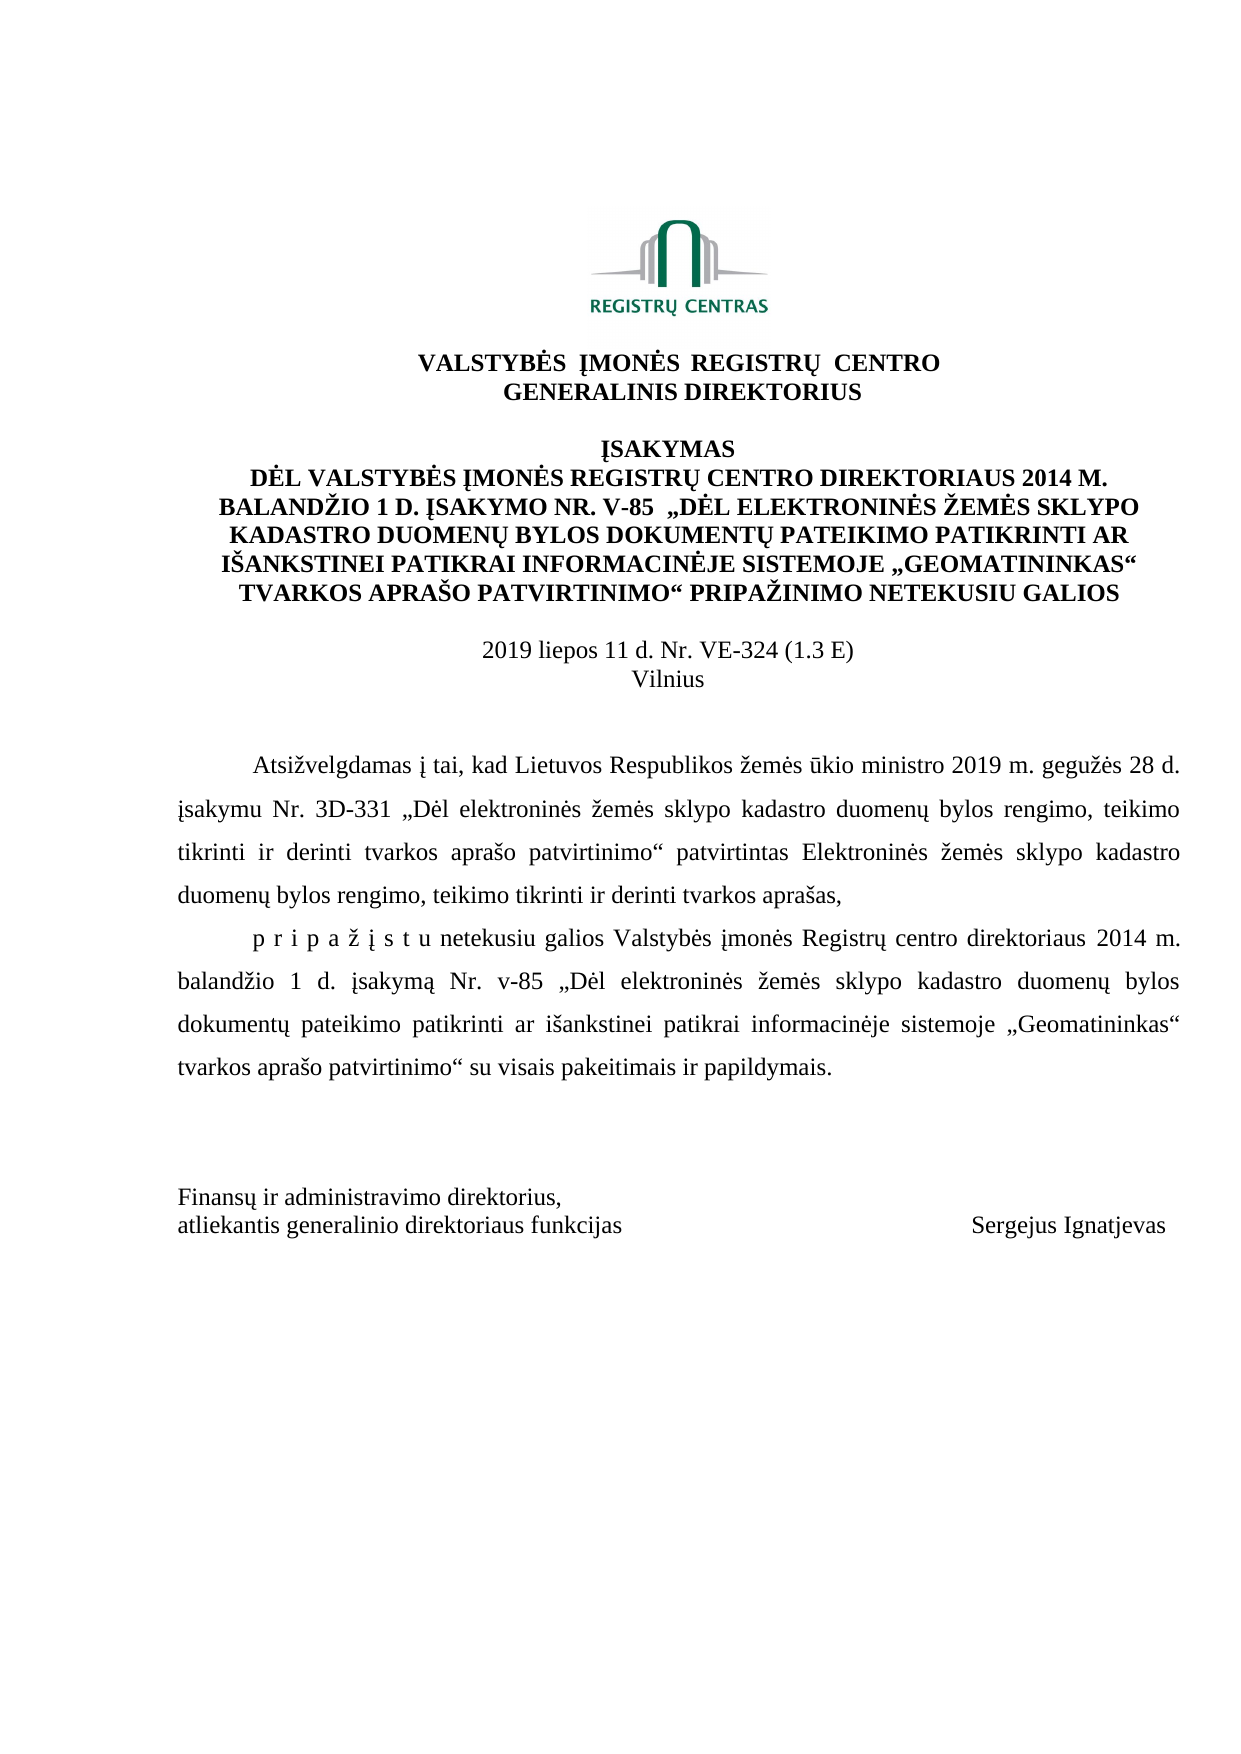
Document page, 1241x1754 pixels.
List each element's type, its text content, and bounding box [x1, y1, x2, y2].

text atliekantis generalinio direktoriaus funkcijas Sergejus Ignatjevas [177, 1211, 1181, 1239]
text 2019 liepos 11 d. Nr. VE-324 (1.3 E) [154, 636, 1181, 664]
text VALSTYBĖS ĮMONĖS REGISTRŲ CENTRO [177, 348, 1181, 377]
text ĮSAKYMAS [154, 434, 1181, 463]
text p r i p a ž į s t u netekusiu galios Valstybės įmonės Registrų centro direktoriaus 2014 m. balandžio 1 d. įsakymą Nr. v-85 „Dėl elektroninės žemės sklypo kadastro duomenų bylos dokumentų pateikimo patikrinti ar išankstinei patikrai informacinėje sistemoje „Geomatininkas“ tvarkos aprašo patvirtinimo“ su visais pakeitimais ir papildymais. [177, 923, 1181, 1081]
text DĖL VALSTYBĖS ĮMONĖS REGISTRŲ CENTRO DIREKTORIAUS 2014 M. BALANDŽIO 1 D. ĮSAKYMO NR. V-85 „DĖL ELEKTRONINĖS ŽEMĖS SKLYPO KADASTRO DUOMENŲ BYLOS DOKUMENTŲ PATEIKIMO PATIKRINTI AR IŠANKSTINEI PATIKRAI INFORMACINĖJE SISTEMOJE „GEOMATININKAS“ TVARKOS APRAŠO PATVIRTINIMO“ PRIPAŽINIMO NETEKUSIU GALIOS [177, 463, 1181, 607]
text Finansų ir administravimo direktorius, [177, 1182, 1181, 1211]
text Atsižvelgdamas į tai, kad Lietuvos Respublikos žemės ūkio ministro 2019 m. gegužės 28 d. įsakymu Nr. 3D-331 „Dėl elektroninės žemės sklypo kadastro duomenų bylos rengimo, teikimo tikrinti ir derinti tvarkos aprašo patvirtinimo“ patvirtintas Elektroninės žemės sklypo kadastro duomenų bylos rengimo, teikimo tikrinti ir derinti tvarkos aprašas, [177, 751, 1181, 909]
text Vilnius [154, 664, 1181, 693]
text GENERALINIS DIREKTORIUS [177, 377, 1181, 406]
